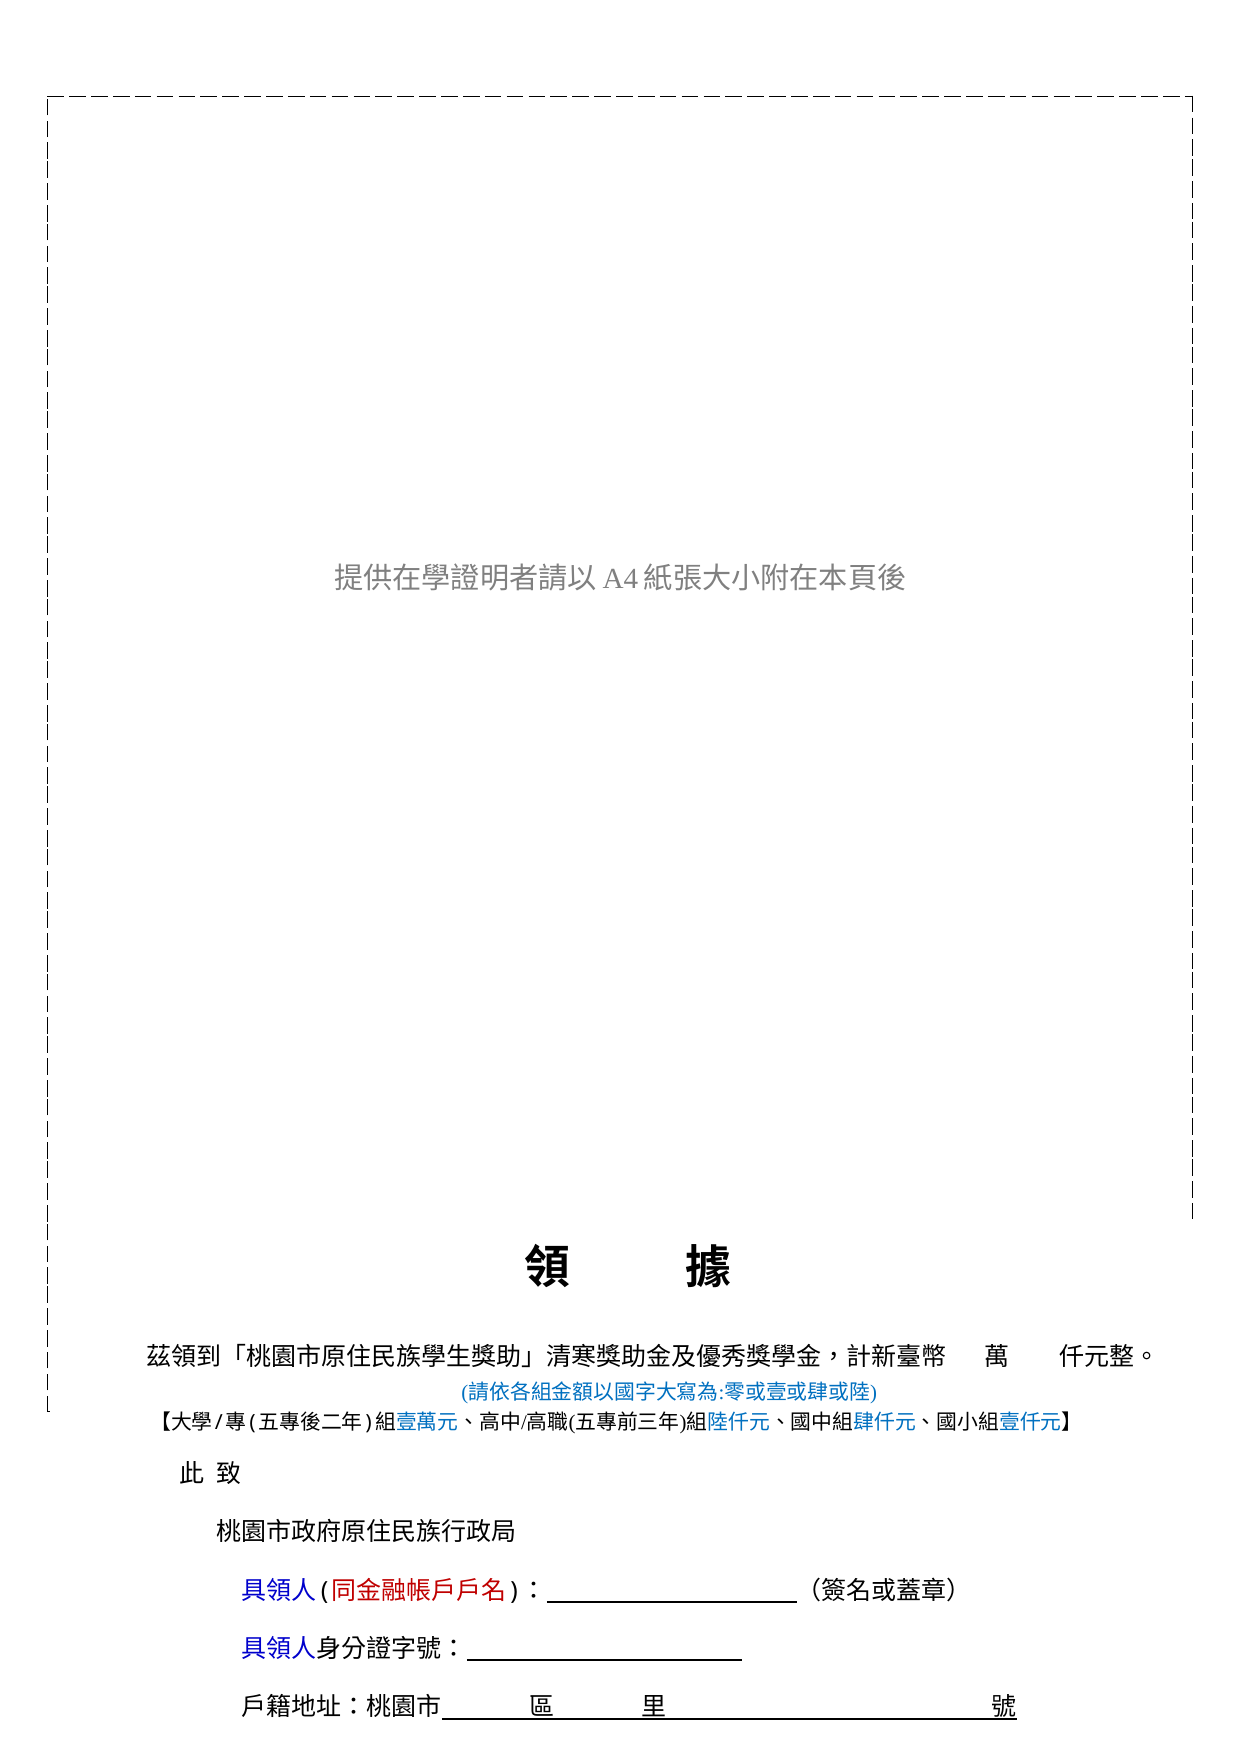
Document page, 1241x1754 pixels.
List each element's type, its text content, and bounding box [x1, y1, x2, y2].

text 戶籍地址：桃園市 區 里 號 [242, 1669, 1188, 1727]
text (請依各組金額以國字大寫為:零或壹或肆或陸) [129, 1375, 1188, 1405]
text 【大學/專(五專後二年)組壹萬元、高中/高職(五專前三年)組陸仟元、國中組肆仟元、國小組壹仟元】 [129, 1405, 1188, 1436]
text 提供在學證明者請以A4紙張大小附在本頁後 [47, 533, 1193, 597]
text 此 致 [67, 1436, 1188, 1494]
text 具領人身分證字號： [242, 1611, 1188, 1669]
text 茲領到「桃園市原住民族學生獎助」清寒獎助金及優秀獎學金，計新臺幣 萬 仟元整。 [67, 1330, 1188, 1375]
text 桃園市政府原住民族行政局 [67, 1494, 1188, 1552]
text 領 據 [78, 1230, 1176, 1297]
text 具領人(同金融帳戶戶名)： （簽名或蓋章） [242, 1552, 1188, 1611]
